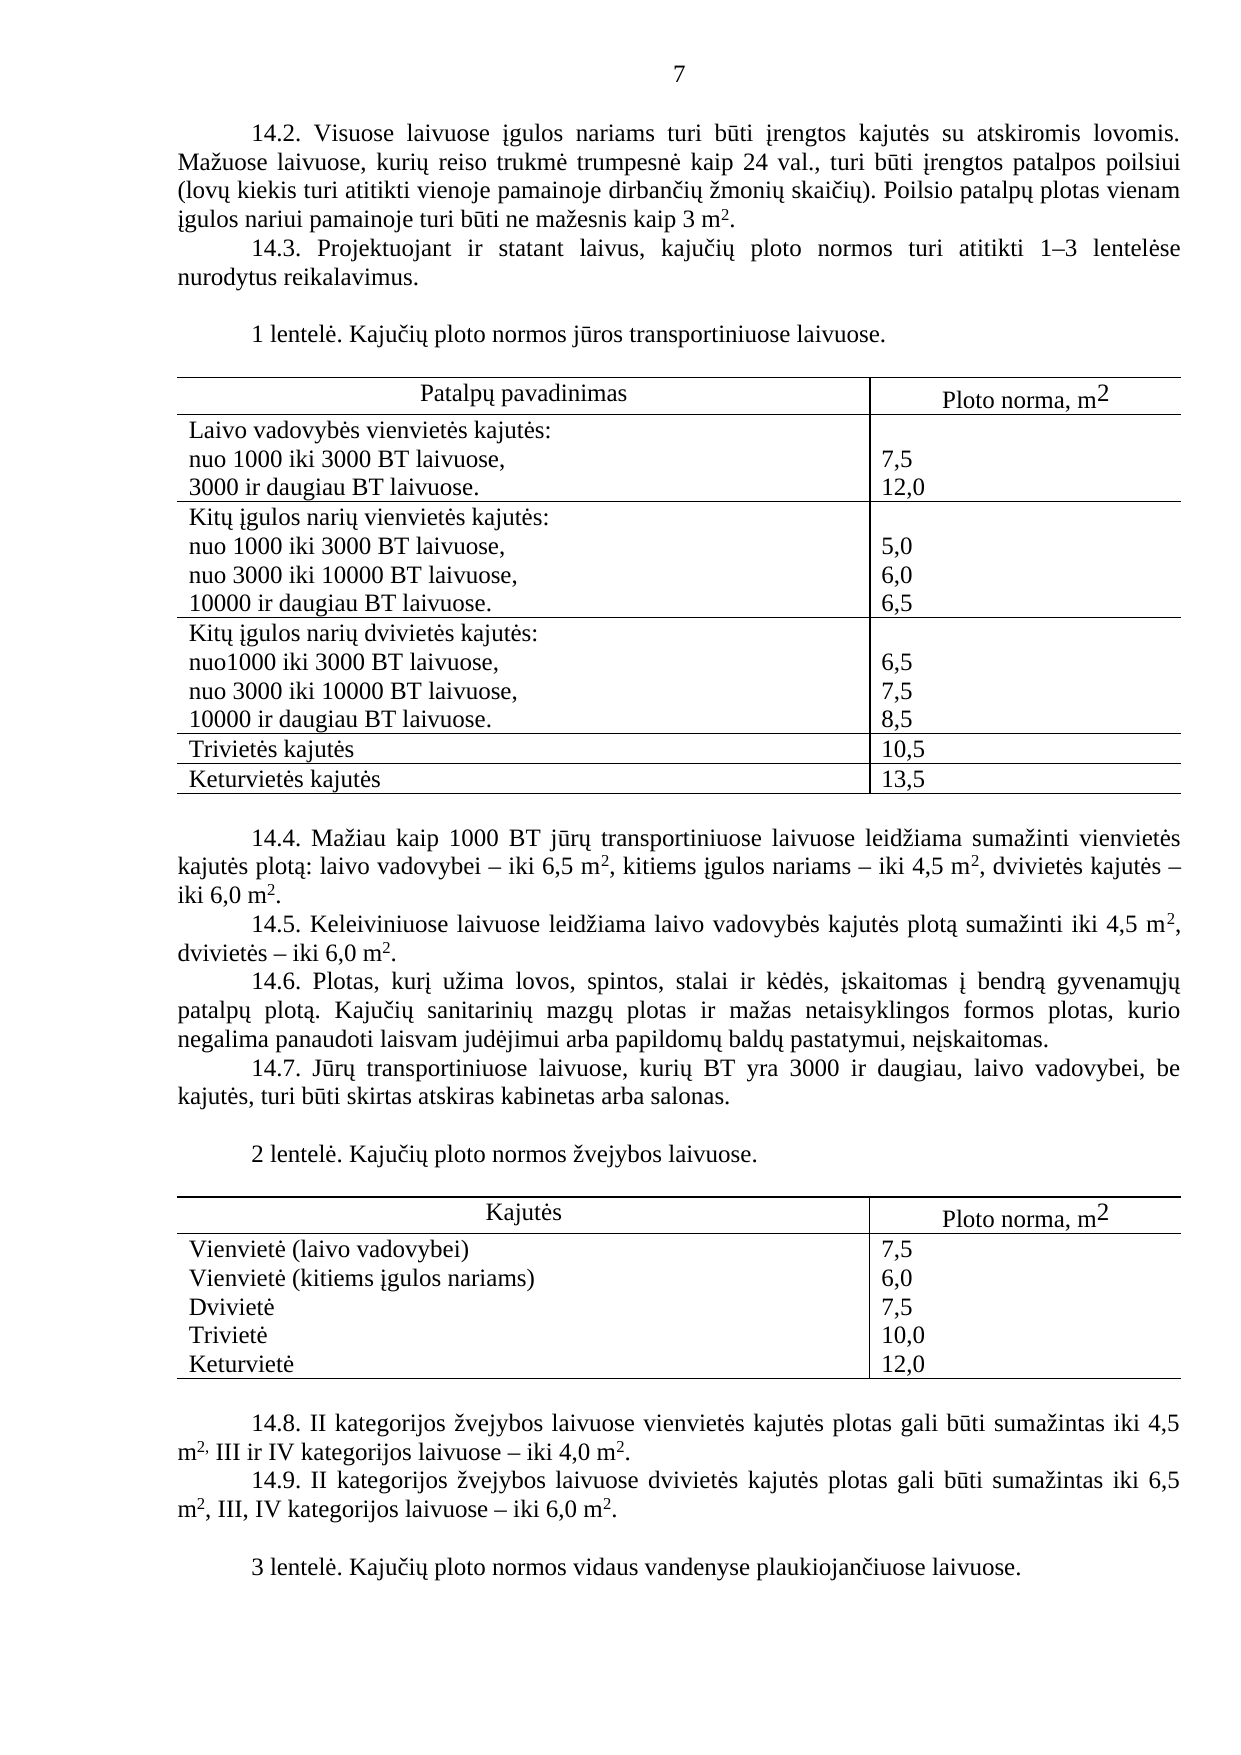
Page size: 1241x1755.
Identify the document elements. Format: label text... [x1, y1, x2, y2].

text 14.5. Keleiviniuose laivuose leidžiama laivo vadovybės kajutės plotą sumažinti iki 4,5 m2, dvivietės – iki 6,0 m2. [177, 909, 1181, 966]
table_cell 10000 ir daugiau BT laivuose. [177, 589, 869, 617]
text 14.2. Visuose laivuose įgulos nariams turi būti įrengtos kajutės su atskiromis lovomis. Mažuose laivuose, kurių reiso trukmė trumpesnė kaip 24 val., turi būti įrengtos patalpos poilsiui (lovų kiekis turi atitikti vienoje pamainoje dirbančių žmonių skaičių). Poilsio patalpų plotas vienam įgulos nariui pamainoje turi būti ne mažesnis kaip 3 m2. [177, 118, 1181, 233]
table_cell Laivo vadovybės vienvietės kajutės: [177, 415, 869, 444]
table_cell Trivietės kajutės [177, 734, 869, 763]
table_cell Keturvietė [177, 1349, 869, 1378]
table_header Ploto norma, m2 [871, 378, 1181, 414]
table_cell 12,0 [870, 1349, 1181, 1378]
text 14.3. Projektuojant ir statant laivus, kajučių ploto normos turi atitikti 1–3 lentelėse nurodytus reikalavimus. [177, 233, 1181, 291]
table_cell 8,5 [871, 705, 1181, 733]
text 3 lentelė. Kajučių ploto normos vidaus vandenyse plaukiojančiuose laivuose. [177, 1552, 1181, 1580]
text 14.7. Jūrų transportiniuose laivuose, kurių BT yra 3000 ir daugiau, laivo vadovybei, be kajutės, turi būti skirtas atskiras kabinetas arba salonas. [177, 1053, 1181, 1110]
table_cell 6,5 [871, 589, 1181, 617]
text 14.4. Mažiau kaip 1000 BT jūrų transportiniuose laivuose leidžiama sumažinti vienvietės kajutės plotą: laivo vadovybei – iki 6,5 m2, kitiems įgulos nariams – iki 4,5 m2, dvivietės kajutės – iki 6,0 m2. [177, 823, 1181, 909]
table_cell 6,0 [871, 560, 1181, 588]
table_cell [871, 618, 1181, 647]
table_cell nuo 3000 iki 10000 BT laivuose, [177, 560, 869, 588]
table_cell Dvivietė [177, 1292, 869, 1321]
table_header Ploto norma, m2 [870, 1198, 1181, 1233]
table_cell nuo 3000 iki 10000 BT laivuose, [177, 676, 869, 704]
table_cell nuo 1000 iki 3000 BT laivuose, [177, 531, 869, 560]
table_header Kajutės [177, 1198, 869, 1233]
table_cell 6,5 [871, 647, 1181, 676]
table_cell nuo 1000 iki 3000 BT laivuose, [177, 444, 869, 472]
table_cell 6,0 [870, 1263, 1181, 1292]
text 1 lentelė. Kajučių ploto normos jūros transportiniuose laivuose. [177, 319, 1181, 348]
table_cell 7,5 [871, 676, 1181, 704]
table_cell Keturvietės kajutės [177, 764, 869, 793]
table_cell Vienvietė (kitiems įgulos nariams) [177, 1263, 869, 1292]
text 2 lentelė. Kajučių ploto normos žvejybos laivuose. [177, 1139, 1181, 1168]
table_cell 12,0 [871, 473, 1181, 501]
table_cell 7,5 [871, 444, 1181, 472]
table_cell 7,5 [870, 1234, 1181, 1263]
table_cell 10,5 [871, 734, 1181, 763]
table_cell [871, 415, 1181, 444]
table_cell 3000 ir daugiau BT laivuose. [177, 473, 869, 501]
table_cell 5,0 [871, 531, 1181, 560]
table_cell Kitų įgulos narių vienvietės kajutės: [177, 502, 869, 531]
table_cell Trivietė [177, 1321, 869, 1349]
table_cell nuo1000 iki 3000 BT laivuose, [177, 647, 869, 676]
table_cell 10,0 [870, 1321, 1181, 1349]
text 14.9. II kategorijos žvejybos laivuose dvivietės kajutės plotas gali būti sumažintas iki 6,5 m2, III, IV kategorijos laivuose – iki 6,0 m2. [177, 1465, 1181, 1523]
text 14.6. Plotas, kurį užima lovos, spintos, stalai ir kėdės, įskaitomas į bendrą gyvenamųjų patalpų plotą. Kajučių sanitarinių mazgų plotas ir mažas netaisyklingos formos plotas, kurio negalima panaudoti laisvam judėjimui arba papildomų baldų pastatymui, neįskaitomas. [177, 966, 1181, 1053]
table_cell Vienvietė (laivo vadovybei) [177, 1234, 869, 1263]
table_cell Kitų įgulos narių dvivietės kajutės: [177, 618, 869, 647]
table_cell 10000 ir daugiau BT laivuose. [177, 705, 869, 733]
table_cell 13,5 [871, 764, 1181, 793]
table_cell 7,5 [870, 1292, 1181, 1321]
table_header Patalpų pavadinimas [177, 378, 869, 414]
text 14.8. II kategorijos žvejybos laivuose vienvietės kajutės plotas gali būti sumažintas iki 4,5 m2, III ir IV kategorijos laivuose – iki 4,0 m2. [177, 1408, 1181, 1465]
table_cell [871, 502, 1181, 531]
